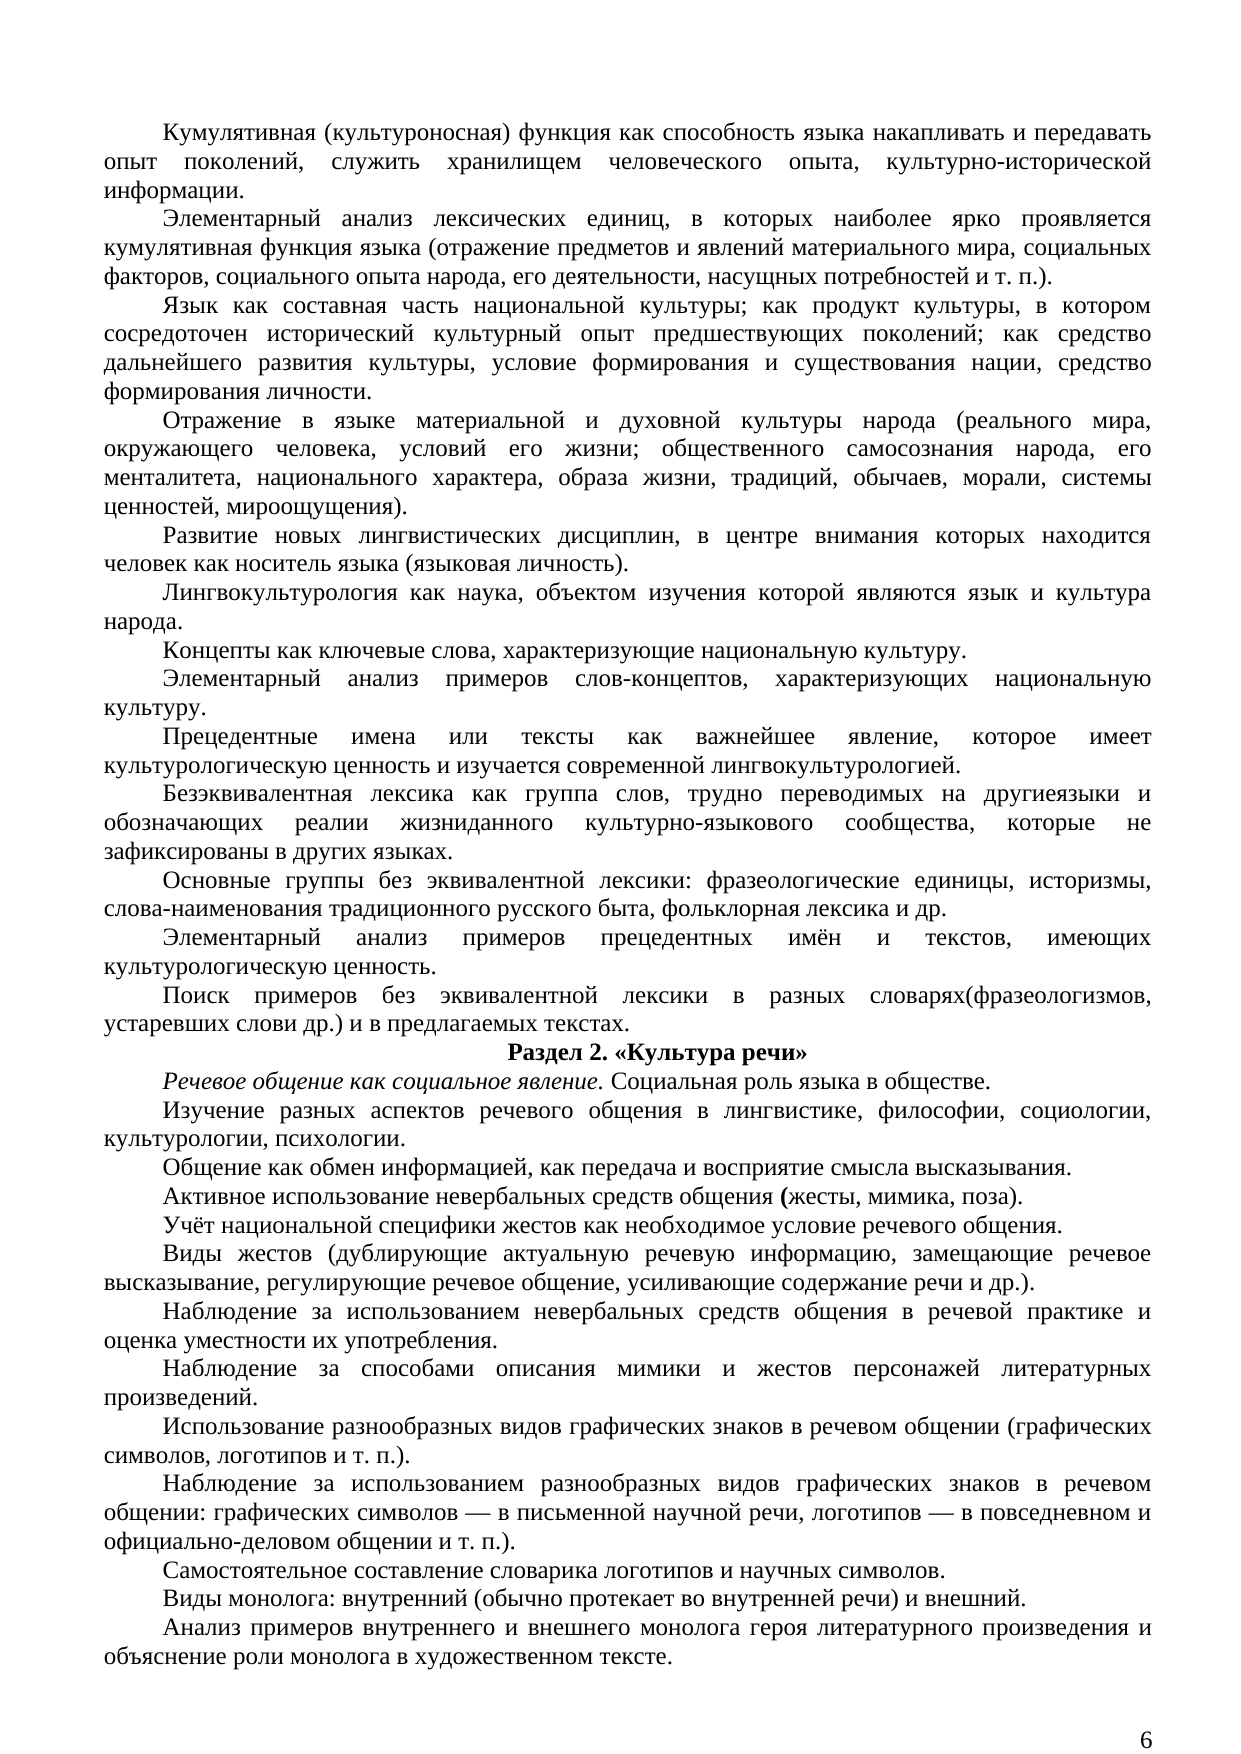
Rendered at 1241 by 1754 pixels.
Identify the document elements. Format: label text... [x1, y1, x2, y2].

text Использование разнообразных видов графических знаков в речевом общении (графических символов, логотипов и т. п.). [103, 1411, 1152, 1468]
text Отражение в языке материальной и духовной культуры народа (реального мира, окружающего человека, условий его жизни; общественного самосознания народа, его менталитета, национального характера, образа жизни, традиций, обычаев, морали, системы ценностей, мироощущения). [103, 405, 1152, 520]
text Активное использование невербальных средств общения (жесты, мимика, поза). [103, 1181, 1152, 1210]
text Учёт национальной специфики жестов как необходимое условие речевого общения. [103, 1210, 1152, 1238]
text Элементарный анализ примеров слов-концептов, характеризующих национальную культуру. [103, 663, 1152, 721]
text Наблюдение за способами описания мимики и жестов персонажей литературных произведений. [103, 1353, 1152, 1411]
text Общение как обмен информацией, как передача и восприятие смысла высказывания. [103, 1152, 1152, 1181]
text Язык как составная часть национальной культуры; как продукт культуры, в котором сосредоточен исторический культурный опыт предшествующих поколений; как средство дальнейшего развития культуры, условие формирования и существования нации, средство формирования личности. [103, 290, 1152, 405]
text Наблюдение за использованием невербальных средств общения в речевой практике и оценка уместности их употребления. [103, 1296, 1152, 1353]
text Наблюдение за использованием разнообразных видов графических знаков в речевом общении: графических символов — в письменной научной речи, логотипов — в повседневном и официально-деловом общении и т. п.). [103, 1468, 1152, 1555]
text Поиск примеров без эквивалентной лексики в разных словарях(фразеологизмов, устаревших слови др.) и в предлагаемых текстах. [103, 980, 1152, 1037]
text Лингвокультурология как наука, объектом изучения которой являются язык и культура народа. [103, 577, 1152, 635]
text Элементарный анализ примеров прецедентных имён и текстов, имеющих культурологическую ценность. [103, 922, 1152, 980]
text Изучение разных аспектов речевого общения в лингвистике, философии, социологии, культурологии, психологии. [103, 1095, 1152, 1152]
text Виды монолога: внутренний (обычно протекает во внутренней речи) и внешний. [103, 1583, 1152, 1612]
text Концепты как ключевые слова, характеризующие национальную культуру. [103, 635, 1152, 663]
text Безэквивалентная лексика как группа слов, трудно переводимых на другиеязыки и обозначающих реалии жизниданного культурно-языкового сообщества, которые не зафиксированы в других языках. [103, 778, 1152, 865]
text Кумулятивная (культуроносная) функция как способность языка накапливать и передавать опыт поколений, служить хранилищем человеческого опыта, культурно-исторической информации. [103, 117, 1152, 203]
text Прецедентные имена или тексты как важнейшее явление, которое имеет культурологическую ценность и изучается современной лингвокультурологией. [103, 721, 1152, 778]
text Виды жестов (дублирующие актуальную речевую информацию, замещающие речевое высказывание, регулирующие речевое общение, усиливающие содержание речи и др.). [103, 1238, 1152, 1296]
text Развитие новых лингвистических дисциплин, в центре внимания которых находится человек как носитель языка (языковая личность). [103, 520, 1152, 577]
text Элементарный анализ лексических единиц, в которых наиболее ярко проявляется кумулятивная функция языка (отражение предметов и явлений материального мира, социальных факторов, социального опыта народа, его деятельности, насущных потребностей и т. п.). [103, 203, 1152, 290]
text Раздел 2. «Культура речи» [103, 1037, 1152, 1066]
text Речевое общение как социальное явление. Социальная роль языка в обществе. [103, 1066, 1152, 1095]
text Самостоятельное составление словарика логотипов и научных символов. [103, 1555, 1152, 1583]
text Анализ примеров внутреннего и внешнего монолога героя литературного произведения и объяснение роли монолога в художественном тексте. [103, 1612, 1152, 1670]
text Основные группы без эквивалентной лексики: фразеологические единицы, историзмы, слова-наименования традиционного русского быта, фольклорная лексика и др. [103, 865, 1152, 922]
